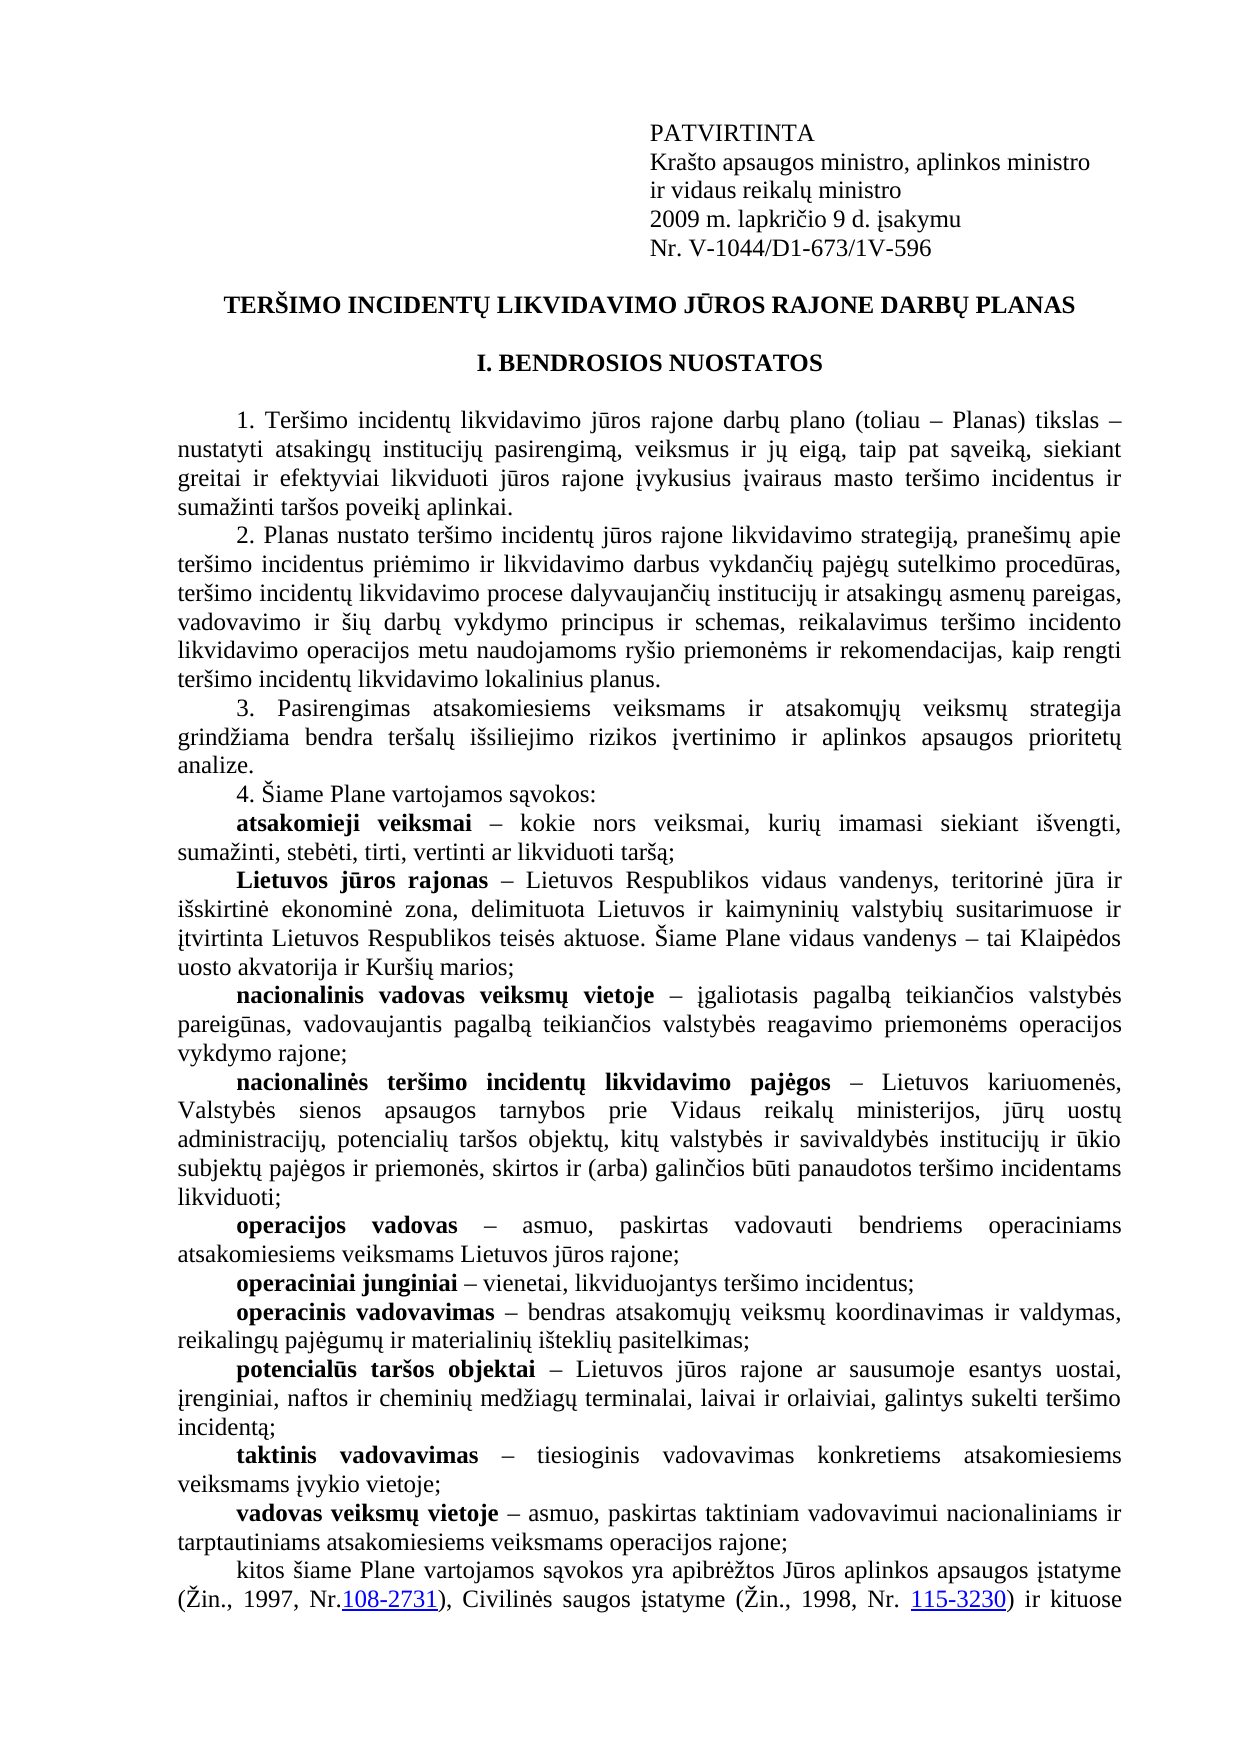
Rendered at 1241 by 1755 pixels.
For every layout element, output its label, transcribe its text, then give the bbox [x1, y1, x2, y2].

text kitos šiame Plane vartojamos sąvokos yra apibrėžtos Jūros aplinkos apsaugos įstatyme (Žin., 1997, Nr.108-2731), Civilinės saugos įstatyme (Žin., 1998, Nr. 115-3230) ir kituose [177, 1556, 1122, 1613]
text nacionalinės teršimo incidentų likvidavimo pajėgos – Lietuvos kariuomenės, Valstybės sienos apsaugos tarnybos prie Vidaus reikalų ministerijos, jūrų uostų administracijų, potencialių taršos objektų, kitų valstybės ir savivaldybės institucijų ir ūkio subjektų pajėgos ir priemonės, skirtos ir (arba) galinčios būti panaudotos teršimo incidentams likviduoti; [177, 1067, 1122, 1211]
text TERŠIMO INCIDENTŲ LIKVIDAVIMO JŪROS RAJONE DARBŲ PLANAS [177, 291, 1122, 319]
text operacinis vadovavimas – bendras atsakomųjų veiksmų koordinavimas ir valdymas, reikalingų pajėgumų ir materialinių išteklių pasitelkimas; [177, 1297, 1122, 1354]
text operacijos vadovas – asmuo, paskirtas vadovauti bendriems operaciniams atsakomiesiems veiksmams Lietuvos jūros rajone; [177, 1211, 1122, 1268]
text taktinis vadovavimas – tiesioginis vadovavimas konkretiems atsakomiesiems veiksmams įvykio vietoje; [177, 1441, 1122, 1498]
text ir vidaus reikalų ministro [649, 176, 1122, 204]
text 2009 m. lapkričio 9 d. įsakymu [649, 204, 1122, 233]
text operaciniai junginiai – vienetai, likviduojantys teršimo incidentus; [177, 1268, 1122, 1297]
text 2. Planas nustato teršimo incidentų jūros rajone likvidavimo strategiją, pranešimų apie teršimo incidentus priėmimo ir likvidavimo darbus vykdančių pajėgų sutelkimo procedūras, teršimo incidentų likvidavimo procese dalyvaujančių institucijų ir atsakingų asmenų pareigas, vadovavimo ir šių darbų vykdymo principus ir schemas, reikalavimus teršimo incidento likvidavimo operacijos metu naudojamoms ryšio priemonėms ir rekomendacijas, kaip rengti teršimo incidentų likvidavimo lokalinius planus. [177, 521, 1122, 693]
text PATVIRTINTA [649, 118, 1122, 147]
text 3. Pasirengimas atsakomiesiems veiksmams ir atsakomųjų veiksmų strategija grindžiama bendra teršalų išsiliejimo rizikos įvertinimo ir aplinkos apsaugos prioritetų analize. [177, 693, 1122, 779]
text Lietuvos jūros rajonas – Lietuvos Respublikos vidaus vandenys, teritorinė jūra ir išskirtinė ekonominė zona, delimituota Lietuvos ir kaimyninių valstybių susitarimuose ir įtvirtinta Lietuvos Respublikos teisės aktuose. Šiame Plane vidaus vandenys – tai Klaipėdos uosto akvatorija ir Kuršių marios; [177, 866, 1122, 981]
text I. BENDROSIOS NUOSTATOS [177, 348, 1122, 377]
text atsakomieji veiksmai – kokie nors veiksmai, kurių imamasi siekiant išvengti, sumažinti, stebėti, tirti, vertinti ar likviduoti taršą; [177, 808, 1122, 866]
text Nr. V-1044/D1-673/1V-596 [649, 233, 1122, 262]
text nacionalinis vadovas veiksmų vietoje – įgaliotasis pagalbą teikiančios valstybės pareigūnas, vadovaujantis pagalbą teikiančios valstybės reagavimo priemonėms operacijos vykdymo rajone; [177, 981, 1122, 1067]
text potencialūs taršos objektai – Lietuvos jūros rajone ar sausumoje esantys uostai, įrenginiai, naftos ir cheminių medžiagų terminalai, laivai ir orlaiviai, galintys sukelti teršimo incidentą; [177, 1354, 1122, 1441]
text vadovas veiksmų vietoje – asmuo, paskirtas taktiniam vadovavimui nacionaliniams ir tarptautiniams atsakomiesiems veiksmams operacijos rajone; [177, 1498, 1122, 1556]
text 1. Teršimo incidentų likvidavimo jūros rajone darbų plano (toliau – Planas) tikslas – nustatyti atsakingų institucijų pasirengimą, veiksmus ir jų eigą, taip pat sąveiką, siekiant greitai ir efektyviai likviduoti jūros rajone įvykusius įvairaus masto teršimo incidentus ir sumažinti taršos poveikį aplinkai. [177, 406, 1122, 521]
text 4. Šiame Plane vartojamos sąvokos: [177, 779, 1122, 808]
text Krašto apsaugos ministro, aplinkos ministro [649, 147, 1122, 176]
